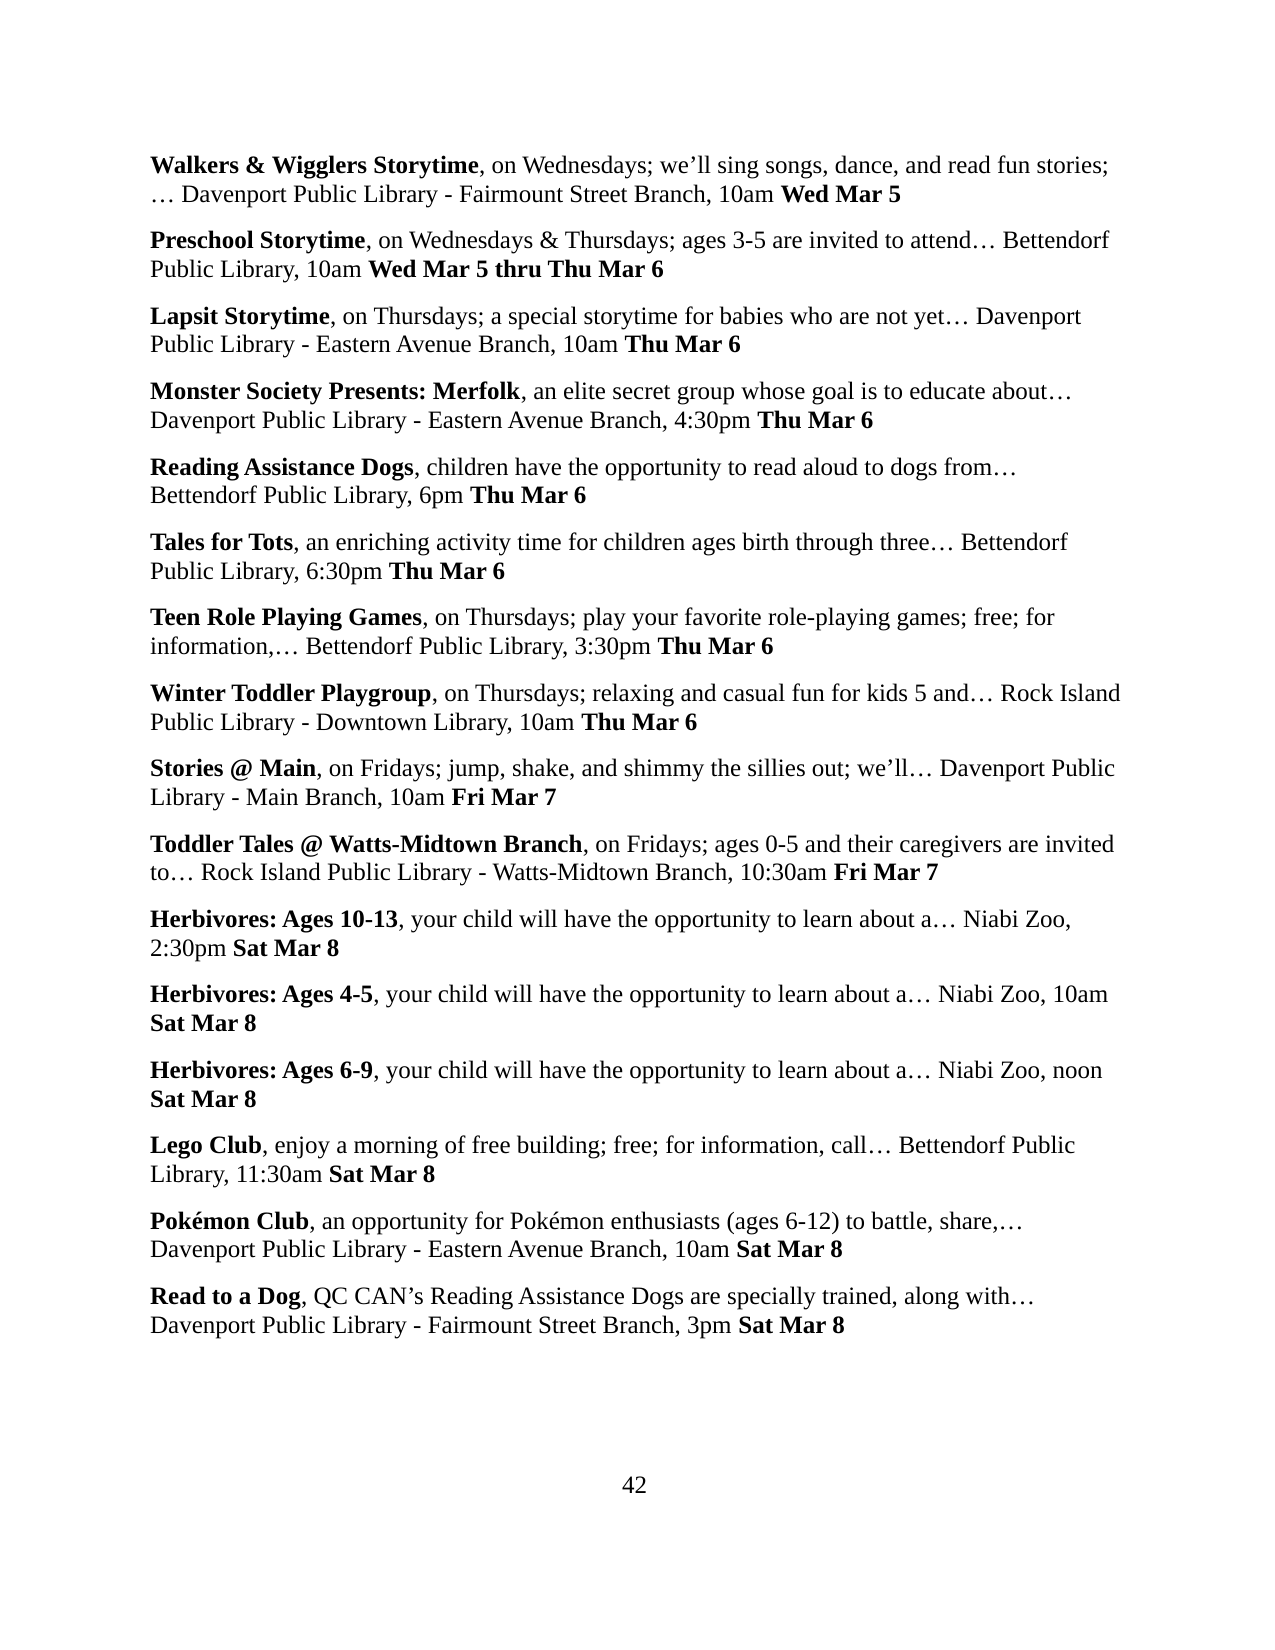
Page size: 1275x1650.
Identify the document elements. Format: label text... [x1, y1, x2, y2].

text Lego Club, enjoy a morning of free building; free; for information, call… Bettendorf Public Library, 11:30am Sat Mar 8 [150, 1130, 1125, 1188]
text Walkers & Wigglers Storytime, on Wednesdays; we’ll sing songs, dance, and read fun stories;… Davenport Public Library - Fairmount Street Branch, 10am Wed Mar 5 [150, 150, 1125, 207]
text Monster Society Presents: Merfolk, an elite secret group whose goal is to educate about… Davenport Public Library - Eastern Avenue Branch, 4:30pm Thu Mar 6 [150, 376, 1125, 434]
text Lapsit Storytime, on Thursdays; a special storytime for babies who are not yet… Davenport Public Library - Eastern Avenue Branch, 10am Thu Mar 6 [150, 301, 1125, 358]
text Teen Role Playing Games, on Thursdays; play your favorite role-playing games; free; for information,… Bettendorf Public Library, 3:30pm Thu Mar 6 [150, 602, 1125, 660]
text Tales for Tots, an enriching activity time for children ages birth through three… Bettendorf Public Library, 6:30pm Thu Mar 6 [150, 527, 1125, 584]
text Preschool Storytime, on Wednesdays & Thursdays; ages 3-5 are invited to attend… Bettendorf Public Library, 10am Wed Mar 5 thru Thu Mar 6 [150, 225, 1125, 283]
text Herbivores: Ages 10-13, your child will have the opportunity to learn about a… Niabi Zoo, 2:30pm Sat Mar 8 [150, 904, 1125, 962]
text Winter Toddler Playgroup, on Thursdays; relaxing and casual fun for kids 5 and… Rock Island Public Library - Downtown Library, 10am Thu Mar 6 [150, 678, 1125, 735]
text Herbivores: Ages 6-9, your child will have the opportunity to learn about a… Niabi Zoo, noon Sat Mar 8 [150, 1055, 1125, 1112]
text Toddler Tales @ Watts-Midtown Branch, on Fridays; ages 0-5 and their caregivers are invited to… Rock Island Public Library - Watts-Midtown Branch, 10:30am Fri Mar 7 [150, 829, 1125, 886]
text Stories @ Main, on Fridays; jump, shake, and shimmy the sillies out; we’ll… Davenport Public Library - Main Branch, 10am Fri Mar 7 [150, 753, 1125, 811]
text Reading Assistance Dogs, children have the opportunity to read aloud to dogs from… Bettendorf Public Library, 6pm Thu Mar 6 [150, 452, 1125, 509]
text Pokémon Club, an opportunity for Pokémon enthusiasts (ages 6-12) to battle, share,… Davenport Public Library - Eastern Avenue Branch, 10am Sat Mar 8 [150, 1206, 1125, 1263]
text Read to a Dog, QC CAN’s Reading Assistance Dogs are specially trained, along with… Davenport Public Library - Fairmount Street Branch, 3pm Sat Mar 8 [150, 1281, 1125, 1339]
text Herbivores: Ages 4-5, your child will have the opportunity to learn about a… Niabi Zoo, 10am Sat Mar 8 [150, 979, 1125, 1037]
